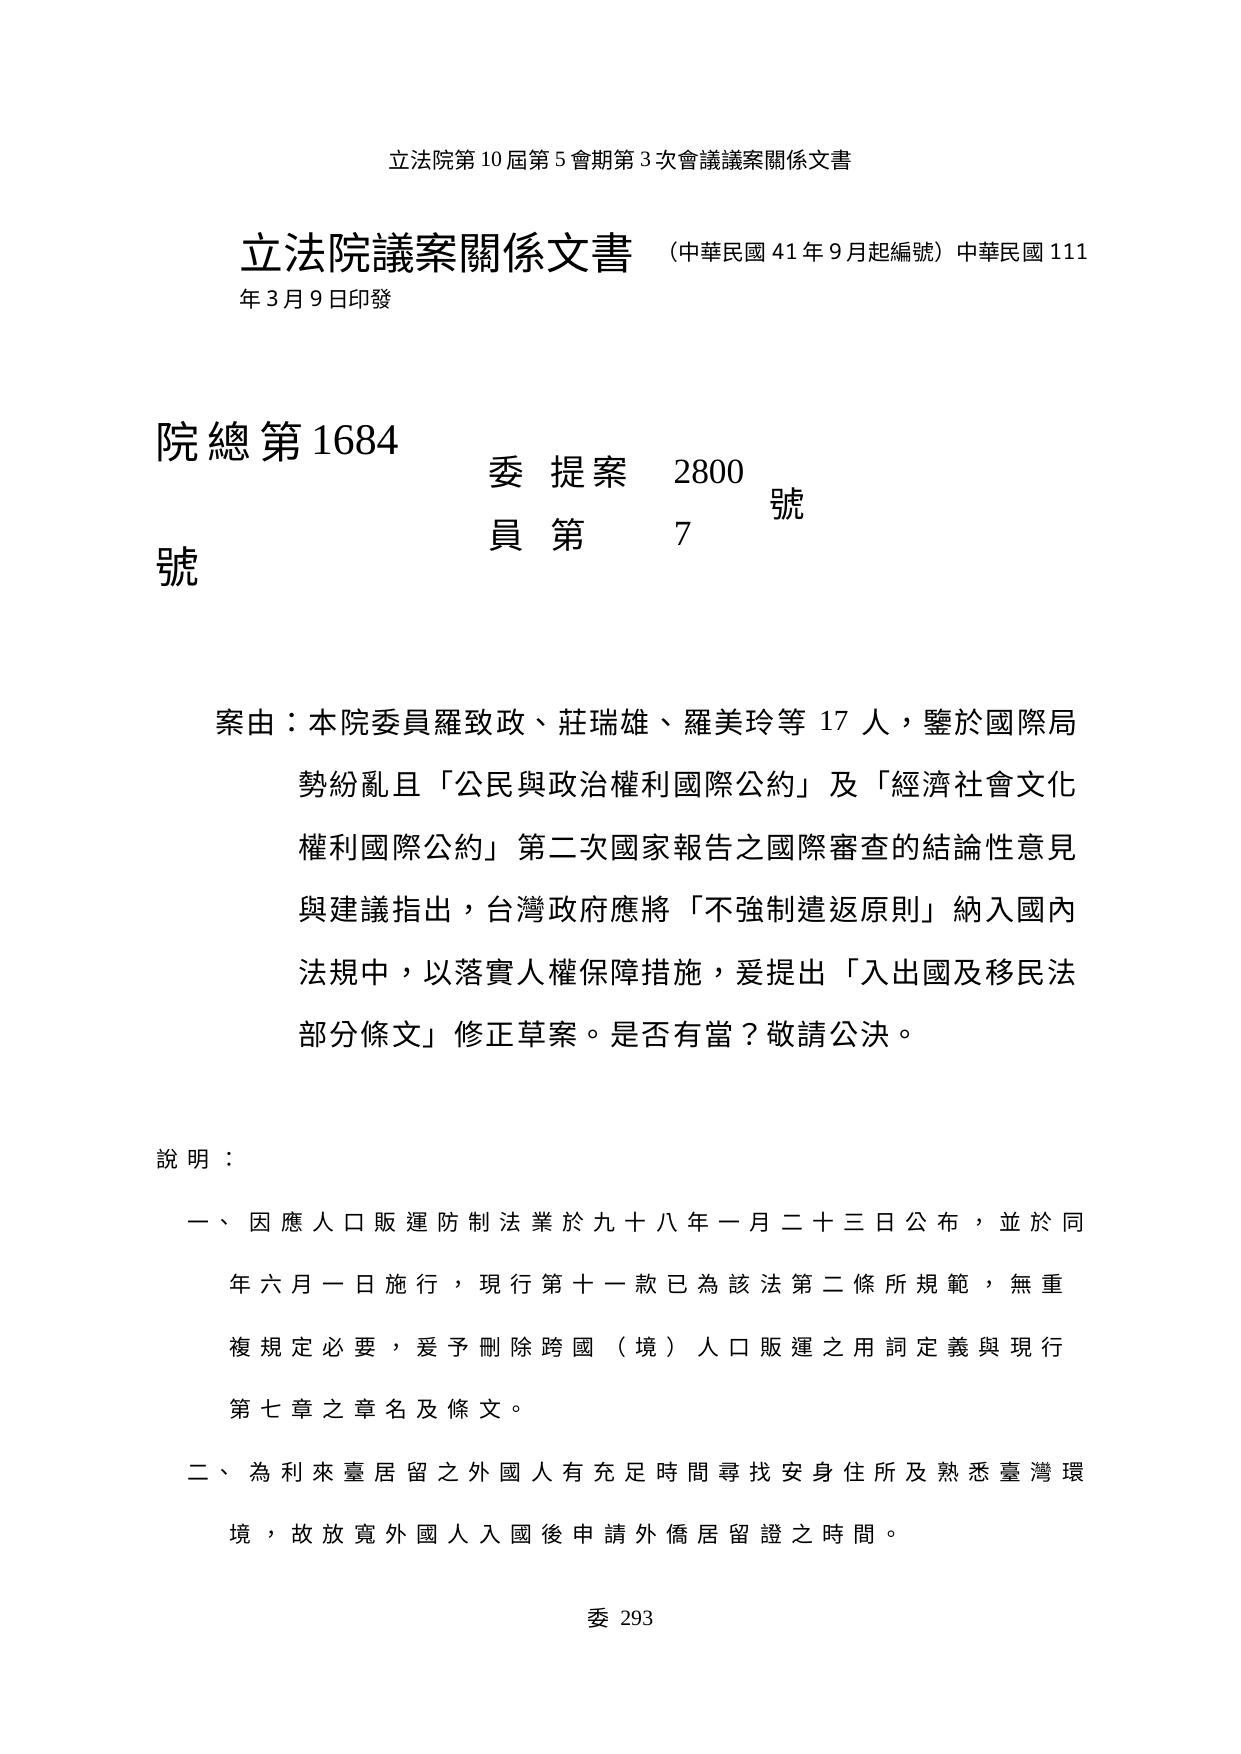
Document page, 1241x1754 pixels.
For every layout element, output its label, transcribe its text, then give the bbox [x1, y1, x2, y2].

table_header [804, 377, 819, 627]
table_header 院總第1684號 [151, 377, 431, 627]
text 說明： [151, 1127, 1089, 1189]
table_header 提案第 [545, 377, 651, 627]
text 案由：本院委員羅致政、莊瑞雄、羅美玲等17人，鑒於國際局勢紛亂且「公民與政治權利國際公約」及「經濟社會文化權利國際公約」第二次國家報告之國際審查的結論性意見與建議指出，台灣政府應將「不強制遣返原則」納入國內法規中，以落實人權保障措施，爰提出「入出國及移民法部分條文」修正草案。是否有當？敬請公決。 [206, 689, 1089, 1064]
table_header [800, 377, 804, 627]
table_header 28007 [651, 377, 763, 627]
text 立法院議案關係文書 （中華民國41年9月起編號）中華民國111年3月9日印發 [239, 219, 1089, 314]
text 二、為利來臺居留之外國人有充足時間尋找安身住所及熟悉臺灣環境，故放寬外國人入國後申請外僑居留證之時間。 [173, 1439, 1089, 1564]
text 一、因應人口販運防制法業於九十八年一月二十三日公布，並於同年六月一日施行，現行第十一款已為該法第二條所規範，無重複規定必要，爰予刪除跨國（境）人口販運之用詞定義與現行第七章之章名及條文。 [173, 1189, 1089, 1439]
table_header 號 [763, 377, 799, 627]
table_header 委員 [431, 377, 545, 627]
